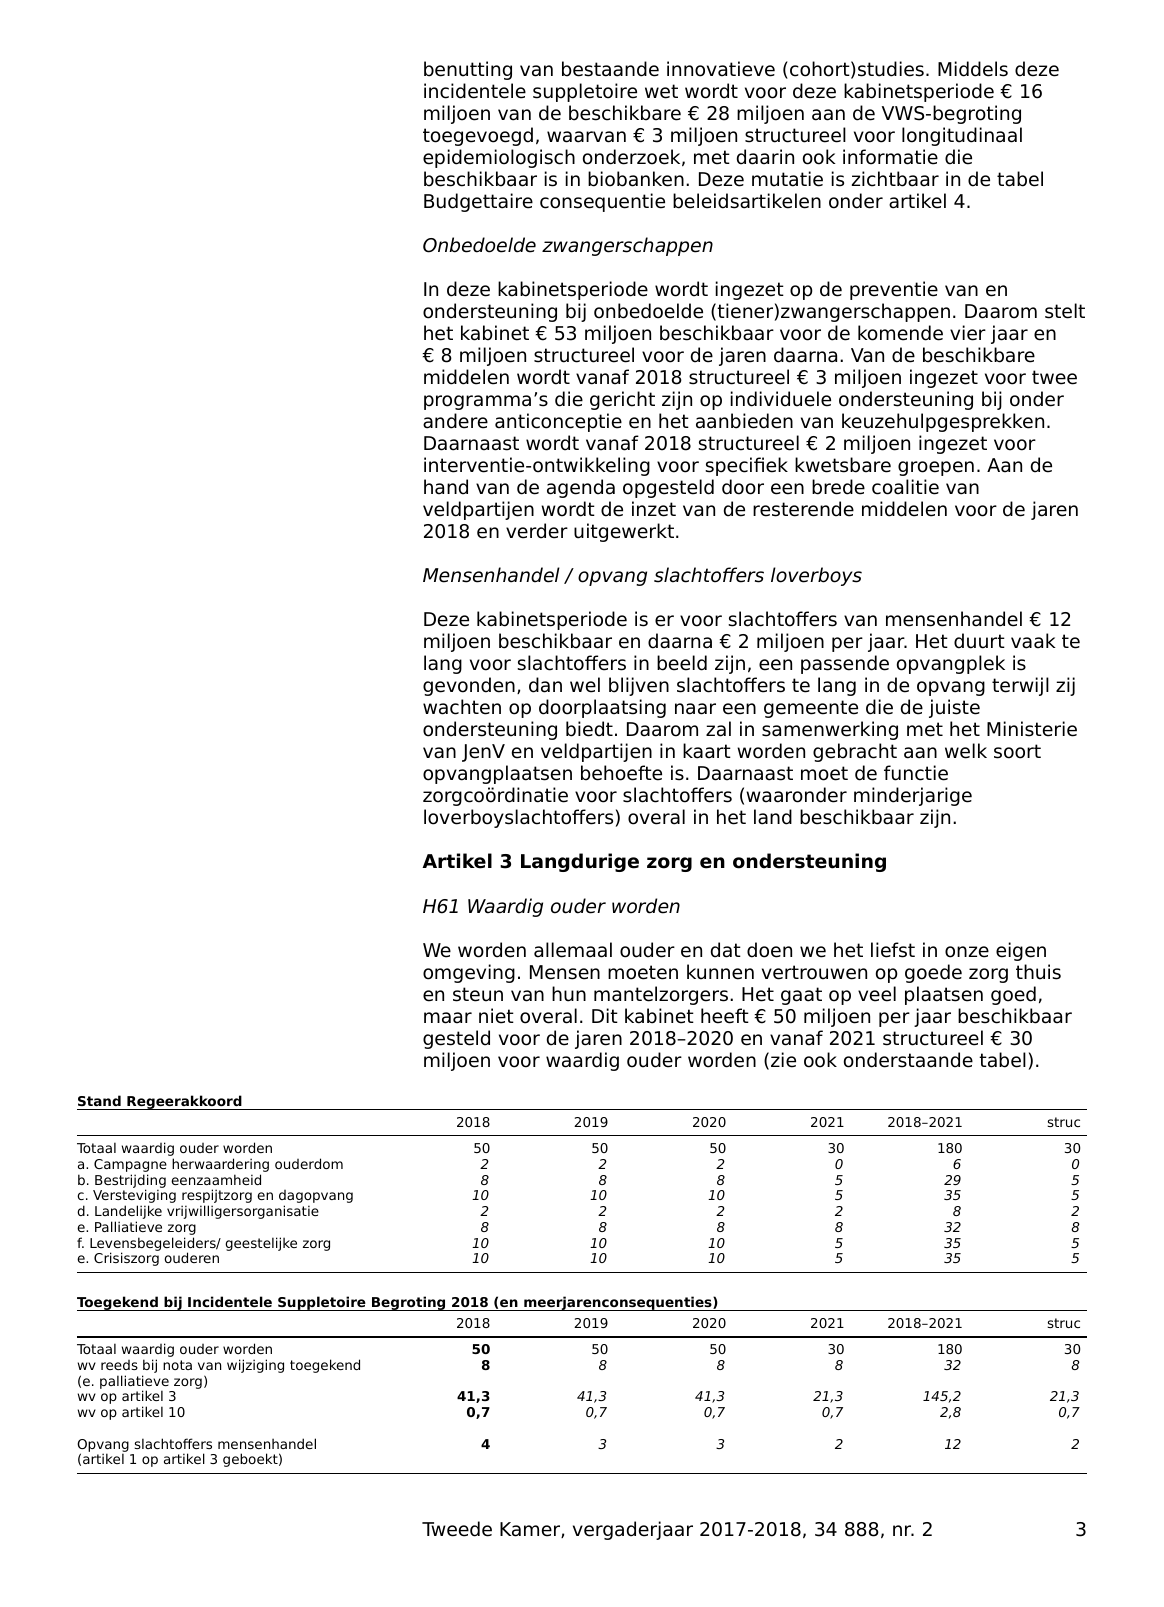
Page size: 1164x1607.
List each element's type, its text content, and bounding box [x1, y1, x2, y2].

table_cell 2018–2021 [850, 1110, 968, 1135]
table_cell [77, 1421, 378, 1436]
table_cell 3 [614, 1436, 732, 1473]
table_cell 2018 [378, 1311, 496, 1336]
table_cell 35 [850, 1235, 968, 1251]
table_cell 5 [732, 1188, 850, 1204]
table_cell 2 [732, 1204, 850, 1220]
table_cell f. Levensbegeleiders/ geestelijke zorg [77, 1235, 378, 1251]
table_cell 10 [614, 1188, 732, 1204]
table_cell 145,2 [850, 1389, 968, 1405]
table_cell 29 [850, 1173, 968, 1188]
table_cell [378, 1421, 496, 1436]
table_header Toegekend bij Incidentele Suppletoire Begroting 2018 (en meerjarenconsequenties) [77, 1295, 1087, 1310]
table_cell 8 [969, 1358, 1087, 1389]
table_cell wv reeds bij nota van wijziging toegekend (e. palliatieve zorg) [77, 1358, 378, 1389]
table_cell 8 [732, 1220, 850, 1235]
table_cell 5 [969, 1251, 1087, 1272]
table_cell 35 [850, 1251, 968, 1272]
table_cell Opvang slachtoffers mensenhandel (artikel 1 op artikel 3 geboekt) [77, 1436, 378, 1473]
text Deze kabinetsperiode is er voor slachtoffers van mensenhandel € 12 miljoen beschikbaar en daarna € 2 miljoen per jaar. Het duurt vaak te lang voor slachtoffers in beeld zijn, een passende opvangplek is gevonden, dan wel blijven slachtoffers te lang in de opvang terwijl zij wachten op doorplaatsing naar een gemeente die de juiste ondersteuning biedt. Daarom zal in samenwerking met het Ministerie van JenV en veldpartijen in kaart worden gebracht aan welk soort opvangplaatsen behoefte is. Daarnaast moet de functie zorgcoördinatie voor slachtoffers (waaronder minderjarige loverboyslachtoffers) overal in het land beschikbaar zijn. [422, 609, 1087, 829]
table_cell 10 [378, 1235, 496, 1251]
table_cell 2018–2021 [850, 1311, 968, 1336]
table_cell 2 [496, 1204, 614, 1220]
table_cell 30 [732, 1338, 850, 1358]
table_cell 10 [378, 1251, 496, 1272]
table_cell 50 [378, 1136, 496, 1157]
table_cell 5 [732, 1173, 850, 1188]
table_cell 30 [732, 1136, 850, 1157]
table_cell 10 [378, 1188, 496, 1204]
table_cell 32 [850, 1358, 968, 1389]
subtitle Artikel 3 Langdurige zorg en ondersteuning [422, 851, 1087, 873]
table_cell 8 [378, 1173, 496, 1188]
table_cell 41,3 [378, 1389, 496, 1405]
table_cell 10 [496, 1251, 614, 1272]
table_cell 41,3 [614, 1389, 732, 1405]
table_cell 8 [614, 1173, 732, 1188]
table_cell 10 [614, 1251, 732, 1272]
table_cell 30 [969, 1136, 1087, 1157]
table_cell 50 [378, 1338, 496, 1358]
table_cell a. Campagne herwaardering ouderdom [77, 1157, 378, 1172]
table_header Stand Regeerakkoord [77, 1094, 1087, 1109]
table_cell 8 [496, 1220, 614, 1235]
table_cell 8 [614, 1358, 732, 1389]
subtitle Mensenhandel / opvang slachtoffers loverboys [422, 565, 1087, 587]
table_cell 2 [969, 1204, 1087, 1220]
table_cell 2 [614, 1204, 732, 1220]
text We worden allemaal ouder en dat doen we het liefst in onze eigen omgeving. Mensen moeten kunnen vertrouwen op goede zorg thuis en steun van hun mantelzorgers. Het gaat op veel plaatsen goed, maar niet overal. Dit kabinet heeft € 50 miljoen per jaar beschikbaar gesteld voor de jaren 2018–2020 en vanaf 2021 structureel € 30 miljoen voor waardig ouder worden (zie ook onderstaande tabel). [422, 940, 1087, 1072]
table_cell 21,3 [969, 1389, 1087, 1405]
table_cell 0 [969, 1157, 1087, 1172]
table_cell 2020 [614, 1110, 732, 1135]
table_cell [614, 1421, 732, 1436]
table_cell struc [969, 1311, 1087, 1336]
table_cell 50 [614, 1338, 732, 1358]
table_cell 8 [496, 1358, 614, 1389]
table_cell 12 [850, 1436, 968, 1473]
table_cell e. Crisiszorg ouderen [77, 1251, 378, 1272]
table_cell 50 [496, 1338, 614, 1358]
table_cell 2 [378, 1157, 496, 1172]
table_cell struc [969, 1110, 1087, 1135]
table_cell 8 [850, 1204, 968, 1220]
table_cell 0,7 [732, 1405, 850, 1421]
table_cell [77, 1311, 378, 1336]
table_cell 2019 [496, 1110, 614, 1135]
table_cell 0,7 [969, 1405, 1087, 1421]
table_cell [732, 1421, 850, 1436]
table_cell 32 [850, 1220, 968, 1235]
table_cell c. Versteviging respijtzorg en dagopvang [77, 1188, 378, 1204]
table_cell 8 [496, 1173, 614, 1188]
table_cell 10 [496, 1235, 614, 1251]
table_cell 30 [969, 1338, 1087, 1358]
table_cell [77, 1110, 378, 1135]
table_cell 2021 [732, 1110, 850, 1135]
table_cell 2021 [732, 1311, 850, 1336]
table_cell [969, 1421, 1087, 1436]
table_cell 35 [850, 1188, 968, 1204]
table_cell 2019 [496, 1311, 614, 1336]
table_cell Totaal waardig ouder worden [77, 1136, 378, 1157]
table_cell 2 [614, 1157, 732, 1172]
table_cell wv op artikel 10 [77, 1405, 378, 1421]
subtitle H61 Waardig ouder worden [422, 896, 1087, 917]
table_cell 5 [969, 1173, 1087, 1188]
table_cell 8 [732, 1358, 850, 1389]
table_cell 2018 [378, 1110, 496, 1135]
table_cell 2 [378, 1204, 496, 1220]
table_cell [496, 1421, 614, 1436]
table_cell 5 [732, 1235, 850, 1251]
table_cell 0,7 [496, 1405, 614, 1421]
table_cell 2020 [614, 1311, 732, 1336]
table_cell wv op artikel 3 [77, 1389, 378, 1405]
table_cell 0,7 [614, 1405, 732, 1421]
table_cell 6 [850, 1157, 968, 1172]
table_cell 10 [496, 1188, 614, 1204]
table_cell 5 [732, 1251, 850, 1272]
table_cell b. Bestrijding eenzaamheid [77, 1173, 378, 1188]
table_cell 8 [378, 1220, 496, 1235]
subtitle Onbedoelde zwangerschappen [422, 235, 1087, 257]
text In deze kabinetsperiode wordt ingezet op de preventie van en ondersteuning bij onbedoelde (tiener)zwangerschappen. Daarom stelt het kabinet € 53 miljoen beschikbaar voor de komende vier jaar en € 8 miljoen structureel voor de jaren daarna. Van de beschikbare middelen wordt vanaf 2018 structureel € 3 miljoen ingezet voor twee programma’s die gericht zijn op individuele ondersteuning bij onder andere anticonceptie en het aanbieden van keuzehulpgesprekken. Daarnaast wordt vanaf 2018 structureel € 2 miljoen ingezet voor interventie-ontwikkeling voor specifiek kwetsbare groepen. Aan de hand van de agenda opgesteld door een brede coalitie van veldpartijen wordt de inzet van de resterende middelen voor de jaren 2018 en verder uitgewerkt. [422, 279, 1087, 543]
table_cell [850, 1421, 968, 1436]
table_cell 8 [378, 1358, 496, 1389]
table_cell 180 [850, 1338, 968, 1358]
text benutting van bestaande innovatieve (cohort)studies. Middels deze incidentele suppletoire wet wordt voor deze kabinetsperiode € 16 miljoen van de beschikbare € 28 miljoen aan de VWS-begroting toegevoegd, waarvan € 3 miljoen structureel voor longitudinaal epidemiologisch onderzoek, met daarin ook informatie die beschikbaar is in biobanken. Deze mutatie is zichtbaar in de tabel Budgettaire consequentie beleidsartikelen onder artikel 4. [422, 59, 1087, 213]
table_cell 2 [732, 1436, 850, 1473]
table_cell 41,3 [496, 1389, 614, 1405]
table_cell 5 [969, 1235, 1087, 1251]
table_cell 180 [850, 1136, 968, 1157]
table_cell d. Landelijke vrijwilligersorganisatie [77, 1204, 378, 1220]
table_cell 4 [378, 1436, 496, 1473]
table_cell 3 [496, 1436, 614, 1473]
table_cell 21,3 [732, 1389, 850, 1405]
table_cell Totaal waardig ouder worden [77, 1338, 378, 1358]
table_cell 10 [614, 1235, 732, 1251]
table_cell 2 [496, 1157, 614, 1172]
table_cell 8 [614, 1220, 732, 1235]
table_cell 8 [969, 1220, 1087, 1235]
table_cell e. Palliatieve zorg [77, 1220, 378, 1235]
table_cell 50 [496, 1136, 614, 1157]
table_cell 0,7 [378, 1405, 496, 1421]
table_cell 50 [614, 1136, 732, 1157]
table_cell 2,8 [850, 1405, 968, 1421]
table_cell 2 [969, 1436, 1087, 1473]
table_cell 0 [732, 1157, 850, 1172]
table_cell 5 [969, 1188, 1087, 1204]
